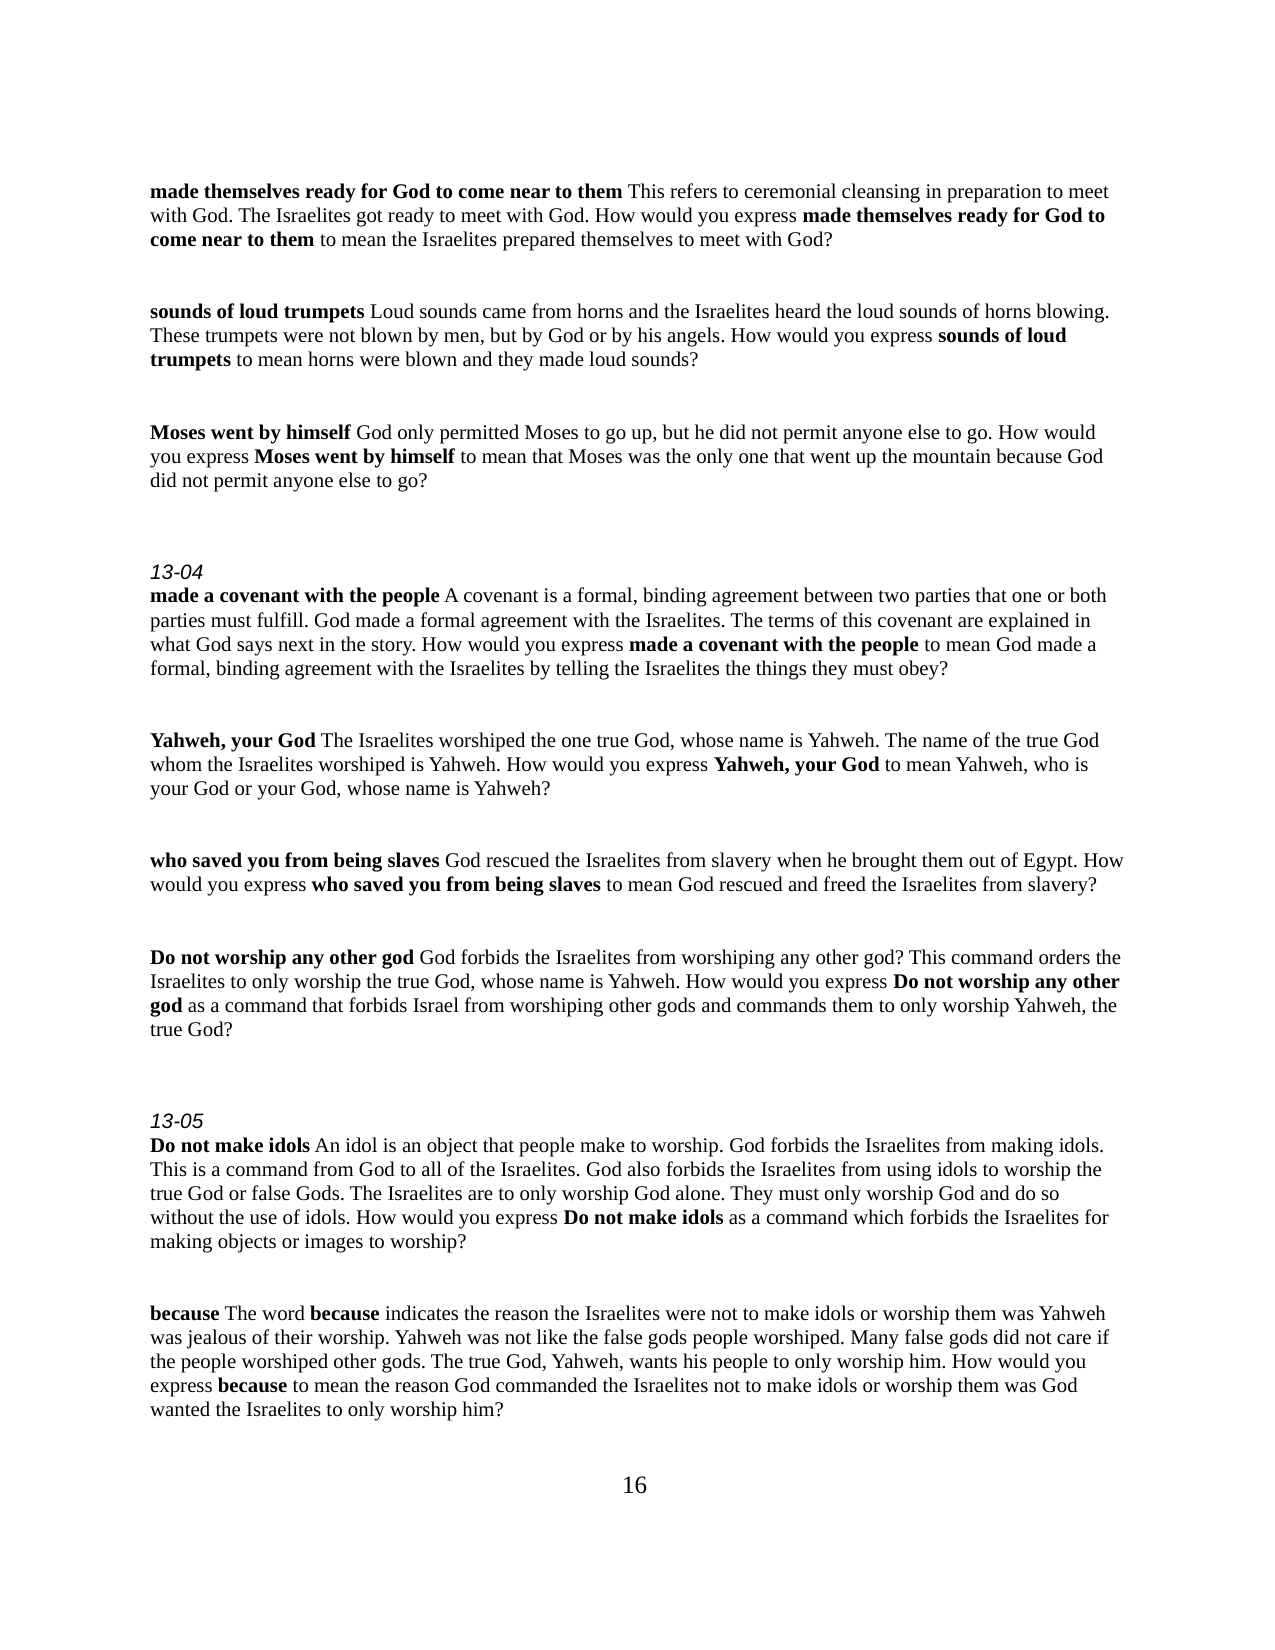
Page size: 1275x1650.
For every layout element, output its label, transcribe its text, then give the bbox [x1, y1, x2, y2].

text Yahweh, your God The Israelites worshiped the one true God, whose name is Yahweh. The name of the true God whom the Israelites worshiped is Yahweh. How would you express Yahweh, your God to mean Yahweh, who is your God or your God, whose name is Yahweh? [150, 728, 1125, 800]
subtitle 13-05 [150, 1109, 1125, 1133]
text Do not worship any other god God forbids the Israelites from worshiping any other god? This command orders the Israelites to only worship the true God, whose name is Yahweh. How would you express Do not worship any other god as a command that forbids Israel from worshiping other gods and commands them to only worship Yahweh, the true God? [150, 945, 1125, 1041]
text sounds of loud trumpets Loud sounds came from horns and the Israelites heard the loud sounds of horns blowing. These trumpets were not blown by men, but by God or by his angels. How would you express sounds of loud trumpets to mean horns were blown and they made loud sounds? [150, 299, 1125, 371]
text Do not make idols An idol is an object that people make to worship. God forbids the Israelites from making idols. This is a command from God to all of the Israelites. God also forbids the Israelites from using idols to worship the true God or false Gods. The Israelites are to only worship God alone. They must only worship God and do so without the use of idols. How would you express Do not make idols as a command which forbids the Israelites for making objects or images to worship? [150, 1133, 1125, 1253]
text Moses went by himself God only permitted Moses to go up, but he did not permit anyone else to go. How would you express Moses went by himself to mean that Moses was the only one that went up the mountain because God did not permit anyone else to go? [150, 419, 1125, 492]
text made themselves ready for God to come near to them This refers to ceremonial cleansing in preparation to meet with God. The Israelites got ready to meet with God. How would you express made themselves ready for God to come near to them to mean the Israelites prepared themselves to meet with God? [150, 179, 1125, 251]
text who saved you from being slaves God rescued the Israelites from slavery when he brought them out of Egypt. How would you express who saved you from being slaves to mean God rescued and freed the Israelites from slavery? [150, 848, 1125, 896]
text because The word because indicates the reason the Israelites were not to make idols or worship them was Yahweh was jealous of their worship. Yahweh was not like the false gods people worshiped. Many false gods did not care if the people worshiped other gods. The true God, Yahweh, wants his people to only worship him. How would you express because to mean the reason God commanded the Israelites not to make idols or worship them was God wanted the Israelites to only worship him? [150, 1301, 1125, 1421]
text made a covenant with the people A covenant is a formal, binding agreement between two parties that one or both parties must fulfill. God made a formal agreement with the Israelites. The terms of this covenant are explained in what God says next in the story. How would you express made a covenant with the people to mean God made a formal, binding agreement with the Israelites by telling the Israelites the things they must obey? [150, 583, 1125, 680]
subtitle 13-04 [150, 559, 1125, 583]
